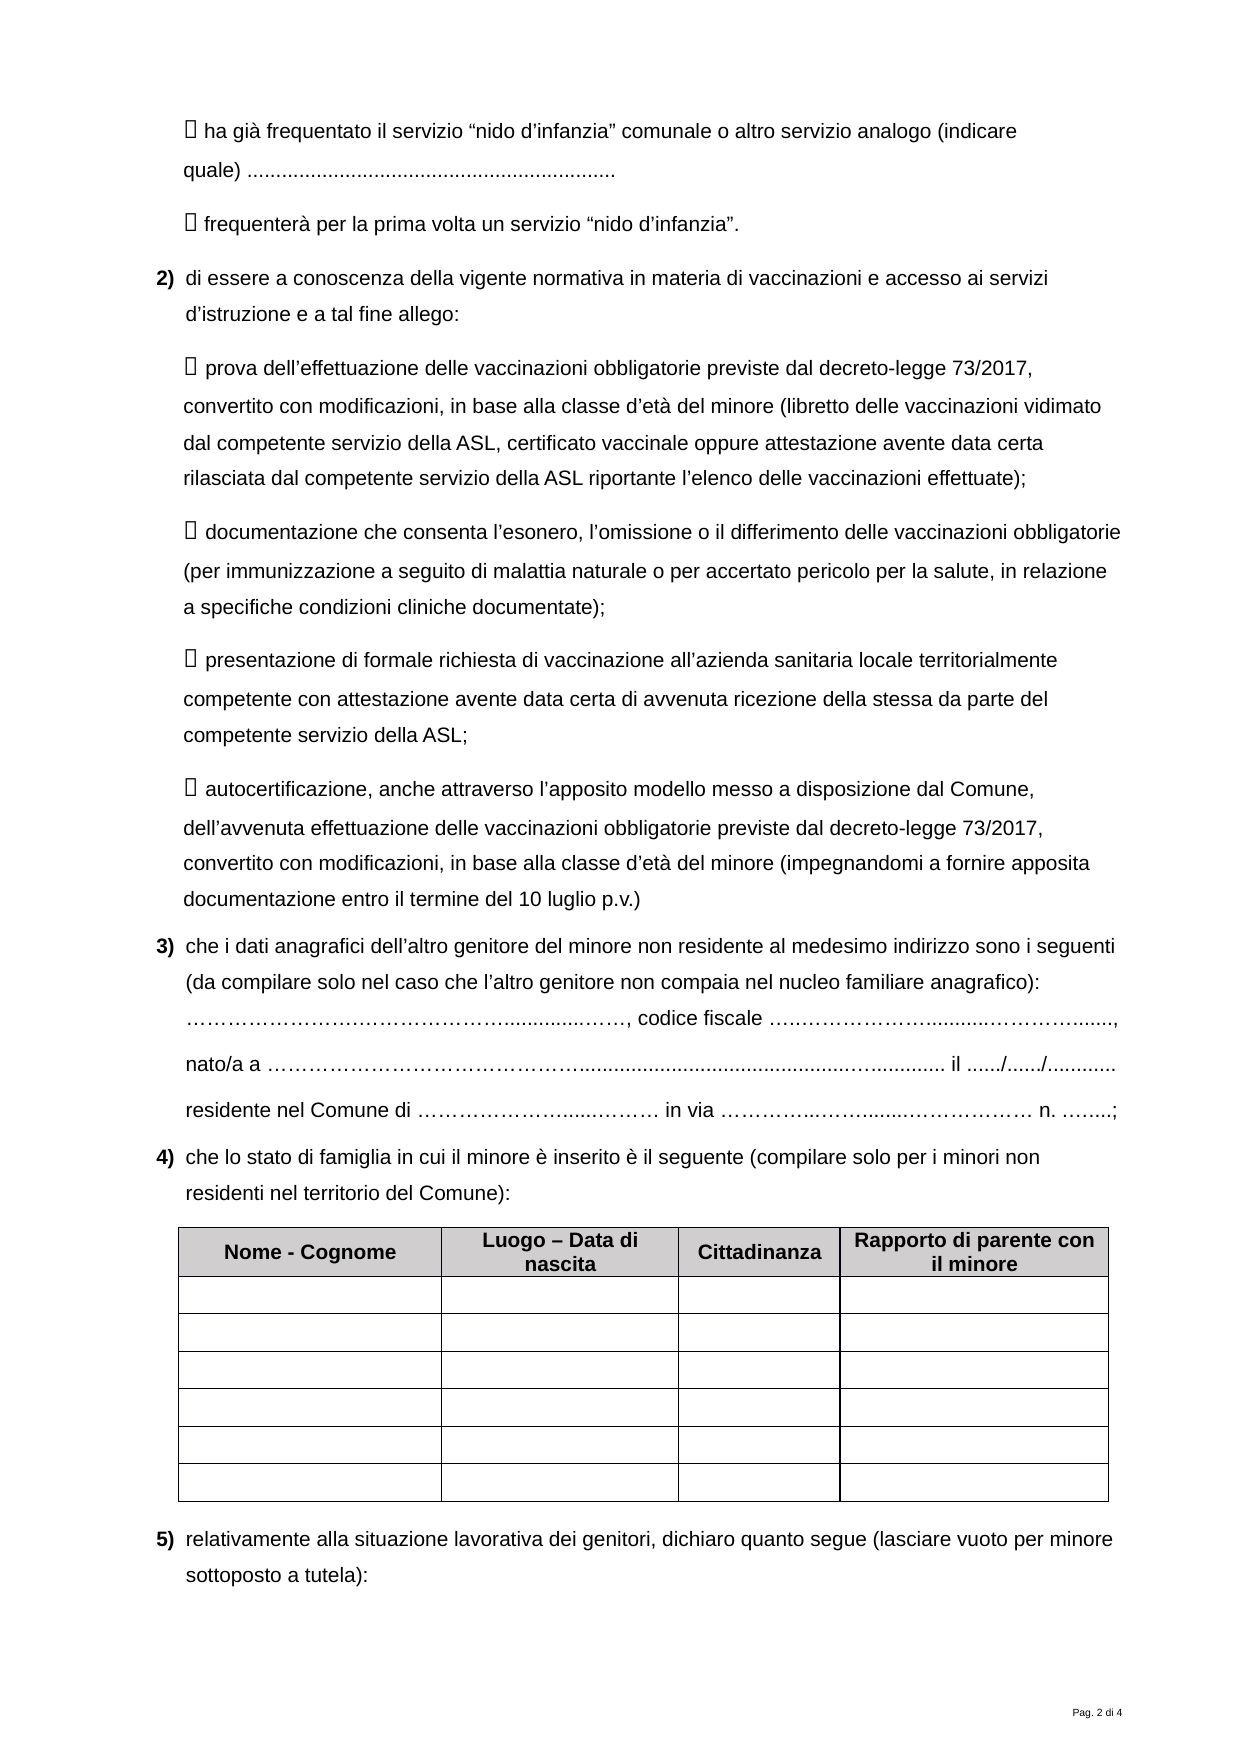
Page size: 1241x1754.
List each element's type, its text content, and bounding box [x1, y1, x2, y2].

table_header Luogo – Data di nascita [442, 1228, 678, 1276]
list che lo stato di famiglia in cui il minore è inserito è il seguente (compilare solo per i minori non residenti nel territorio del Comune): [156, 1144, 1122, 1204]
table_cell [179, 1389, 441, 1426]
table_cell [179, 1464, 441, 1501]
list  ha già frequentato il servizio “nido d’infanzia” comunale o altro servizio analogo (indicare quale) ................................................................ [183, 112, 1122, 182]
table_cell [841, 1389, 1108, 1426]
table_cell [679, 1314, 839, 1351]
table_cell [841, 1314, 1108, 1351]
list  presentazione di formale richiesta di vaccinazione all’azienda sanitaria locale territorialmente competente con attestazione avente data certa di avvenuta ricezione della stessa da parte del competente servizio della ASL; [183, 641, 1122, 747]
list  prova dell’effettuazione delle vaccinazioni obbligatorie previste dal decreto-legge 73/2017, convertito con modificazioni, in base alla classe d’età del minore (libretto delle vaccinazioni vidimato dal competente servizio della ASL, certificato vaccinale oppure attestazione avente data certa rilasciata dal competente servizio della ASL riportante l’elenco delle vaccinazioni effettuate); [183, 348, 1122, 490]
table_cell [679, 1352, 839, 1388]
table_cell [442, 1277, 678, 1313]
table_header Rapporto di parente con il minore [841, 1228, 1108, 1276]
list nato/a a ………………………………………...............................................…............. il ....../....../............ [185, 1052, 1122, 1076]
table_cell [679, 1277, 839, 1313]
text  frequenterà per la prima volta un servizio “nido d’infanzia”. [183, 204, 1122, 239]
table_header Cittadinanza [679, 1228, 839, 1276]
table_cell [841, 1277, 1108, 1313]
list che i dati anagrafici dell’altro genitore del minore non residente al medesimo indirizzo sono i seguenti (da compilare solo nel caso che l’altro genitore non compaia nel nucleo familiare anagrafico): …………………….…………………..............……, codice fiscale …..………………...........…………......., [156, 933, 1122, 1029]
table_cell [442, 1464, 678, 1501]
list  autocertificazione, anche attraverso l’apposito modello messo a disposizione dal Comune, dell’avvenuta effettuazione delle vaccinazioni obbligatorie previste dal decreto-legge 73/2017, convertito con modificazioni, in base alla classe d’età del minore (impegnandomi a fornire apposita documentazione entro il termine del 10 luglio p.v.) [183, 769, 1122, 911]
table_cell [179, 1277, 441, 1313]
table_cell [679, 1389, 839, 1426]
table_cell [179, 1352, 441, 1388]
list di essere a conoscenza della vigente normativa in materia di vaccinazioni e accesso ai servizi d’istruzione e a tal fine allego: [156, 266, 1122, 326]
table_header Nome - Cognome [179, 1228, 441, 1276]
table_cell [841, 1352, 1108, 1388]
table_cell [442, 1389, 678, 1426]
list residente nel Comune di …………………......……… in via …………...……........……………… n. .…....; [185, 1098, 1122, 1122]
table_cell [442, 1314, 678, 1351]
table_cell [179, 1314, 441, 1351]
table_cell [442, 1427, 678, 1463]
table_cell [841, 1427, 1108, 1463]
table_cell [442, 1352, 678, 1388]
list relativamente alla situazione lavorativa dei genitori, dichiaro quanto segue (lasciare vuoto per minore sottoposto a tutela): [156, 1527, 1122, 1587]
table_cell [179, 1427, 441, 1463]
table_cell [679, 1427, 839, 1463]
table_cell [841, 1464, 1108, 1501]
table_cell [679, 1464, 839, 1501]
list  documentazione che consenta l’esonero, l’omissione o il differimento delle vaccinazioni obbligatorie (per immunizzazione a seguito di malattia naturale o per accertato pericolo per la salute, in relazione a specifiche condizioni cliniche documentate); [183, 513, 1122, 618]
